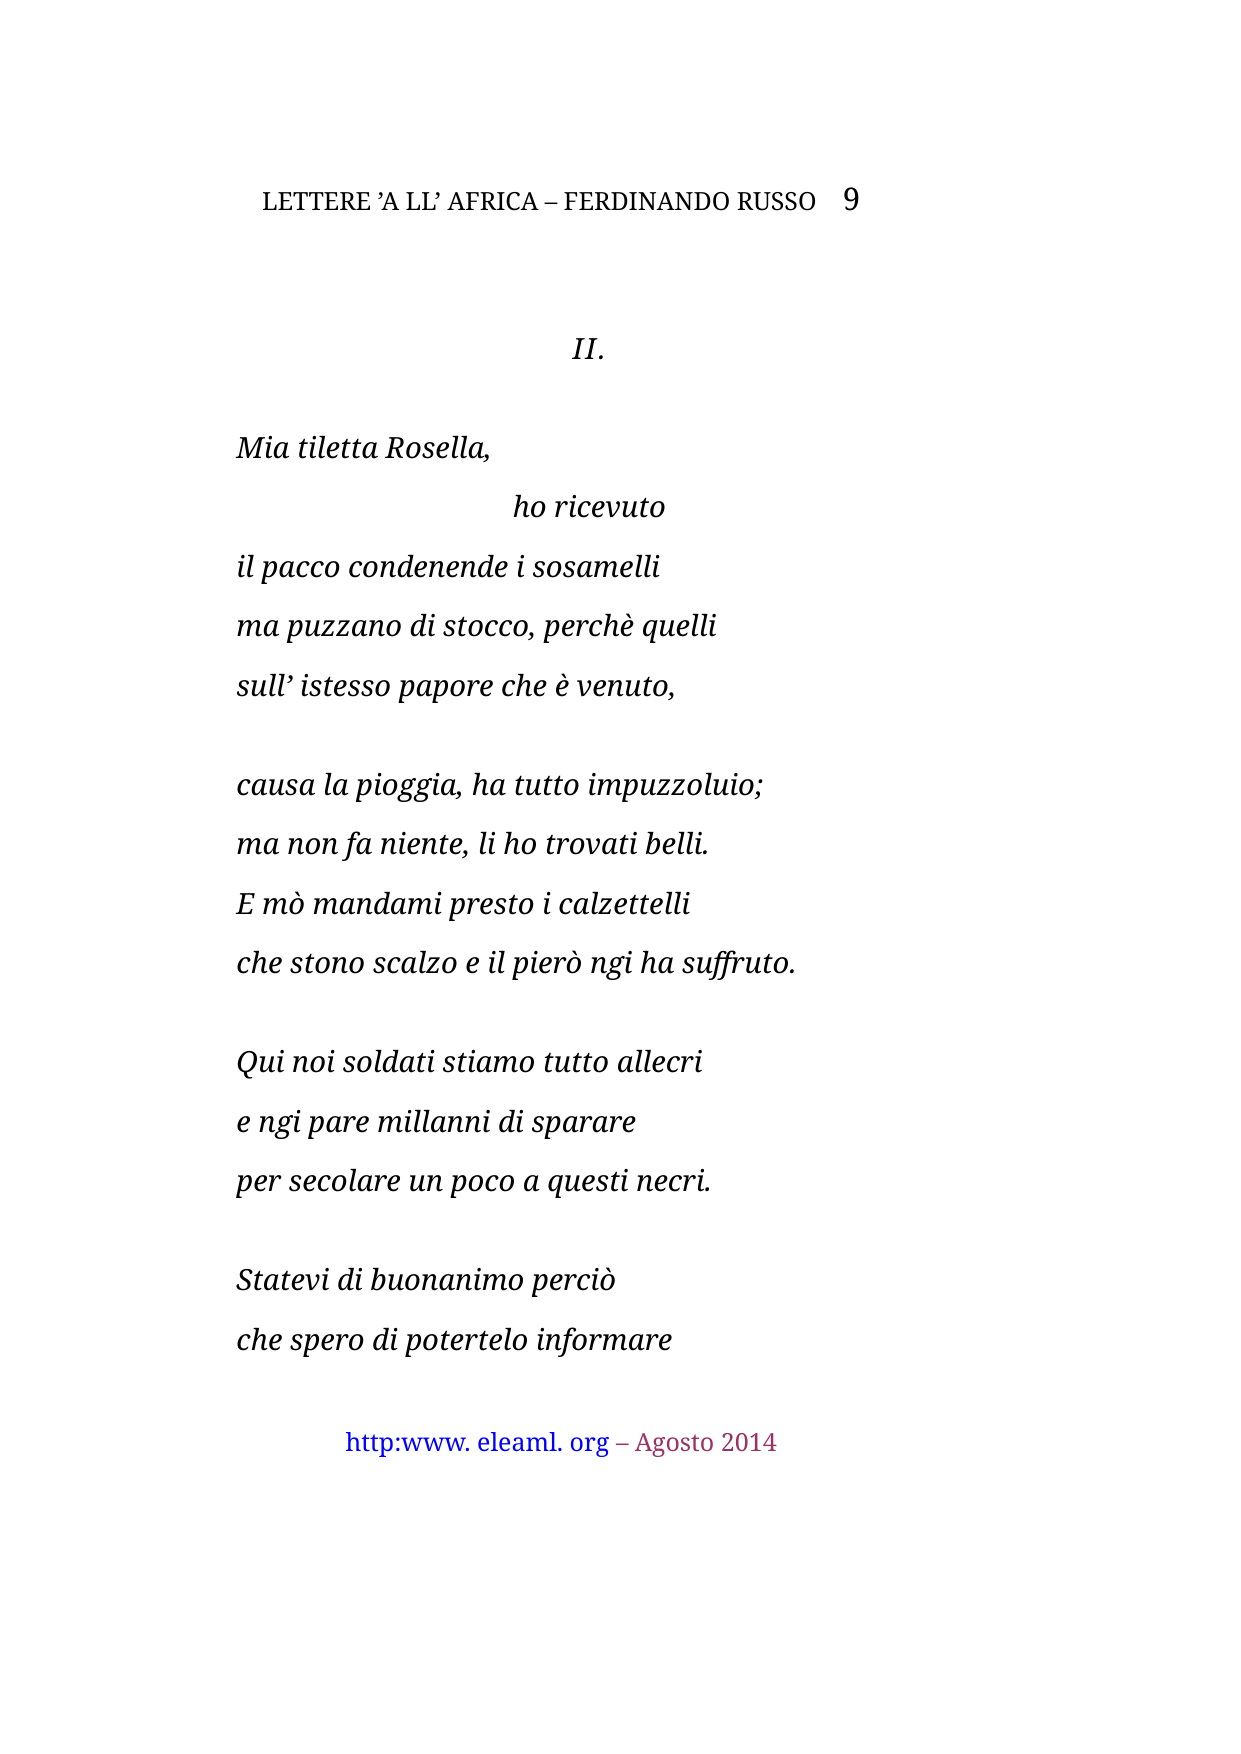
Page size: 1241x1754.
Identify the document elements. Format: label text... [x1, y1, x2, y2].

text ma non fa niente, li ho trovati belli. [177, 823, 945, 863]
text Statevi di buonanimo perciò [177, 1259, 945, 1299]
text E mò mandami presto i calzettelli [177, 883, 945, 923]
text causa la pioggia, ha tutto impuzzoluio; [177, 764, 945, 804]
text e ngi pare millanni di sparare [177, 1101, 945, 1141]
text ho ricevuto [177, 487, 945, 526]
text che spero di potertelo informare [177, 1319, 945, 1358]
text Mia tiletta Rosella, [177, 427, 945, 467]
text che stono scalzo e il pierò ngi ha suffruto. [177, 942, 945, 982]
text Qui noi soldati stiamo tutto allecri [177, 1041, 945, 1081]
text sull’ istesso papore che è venuto, [177, 665, 945, 705]
text il pacco condenende i sosamelli [177, 546, 945, 586]
text ma puzzano di stocco, perchè quelli [177, 606, 945, 645]
text II. [177, 328, 945, 368]
text per secolare un poco a questi necri. [177, 1160, 945, 1200]
